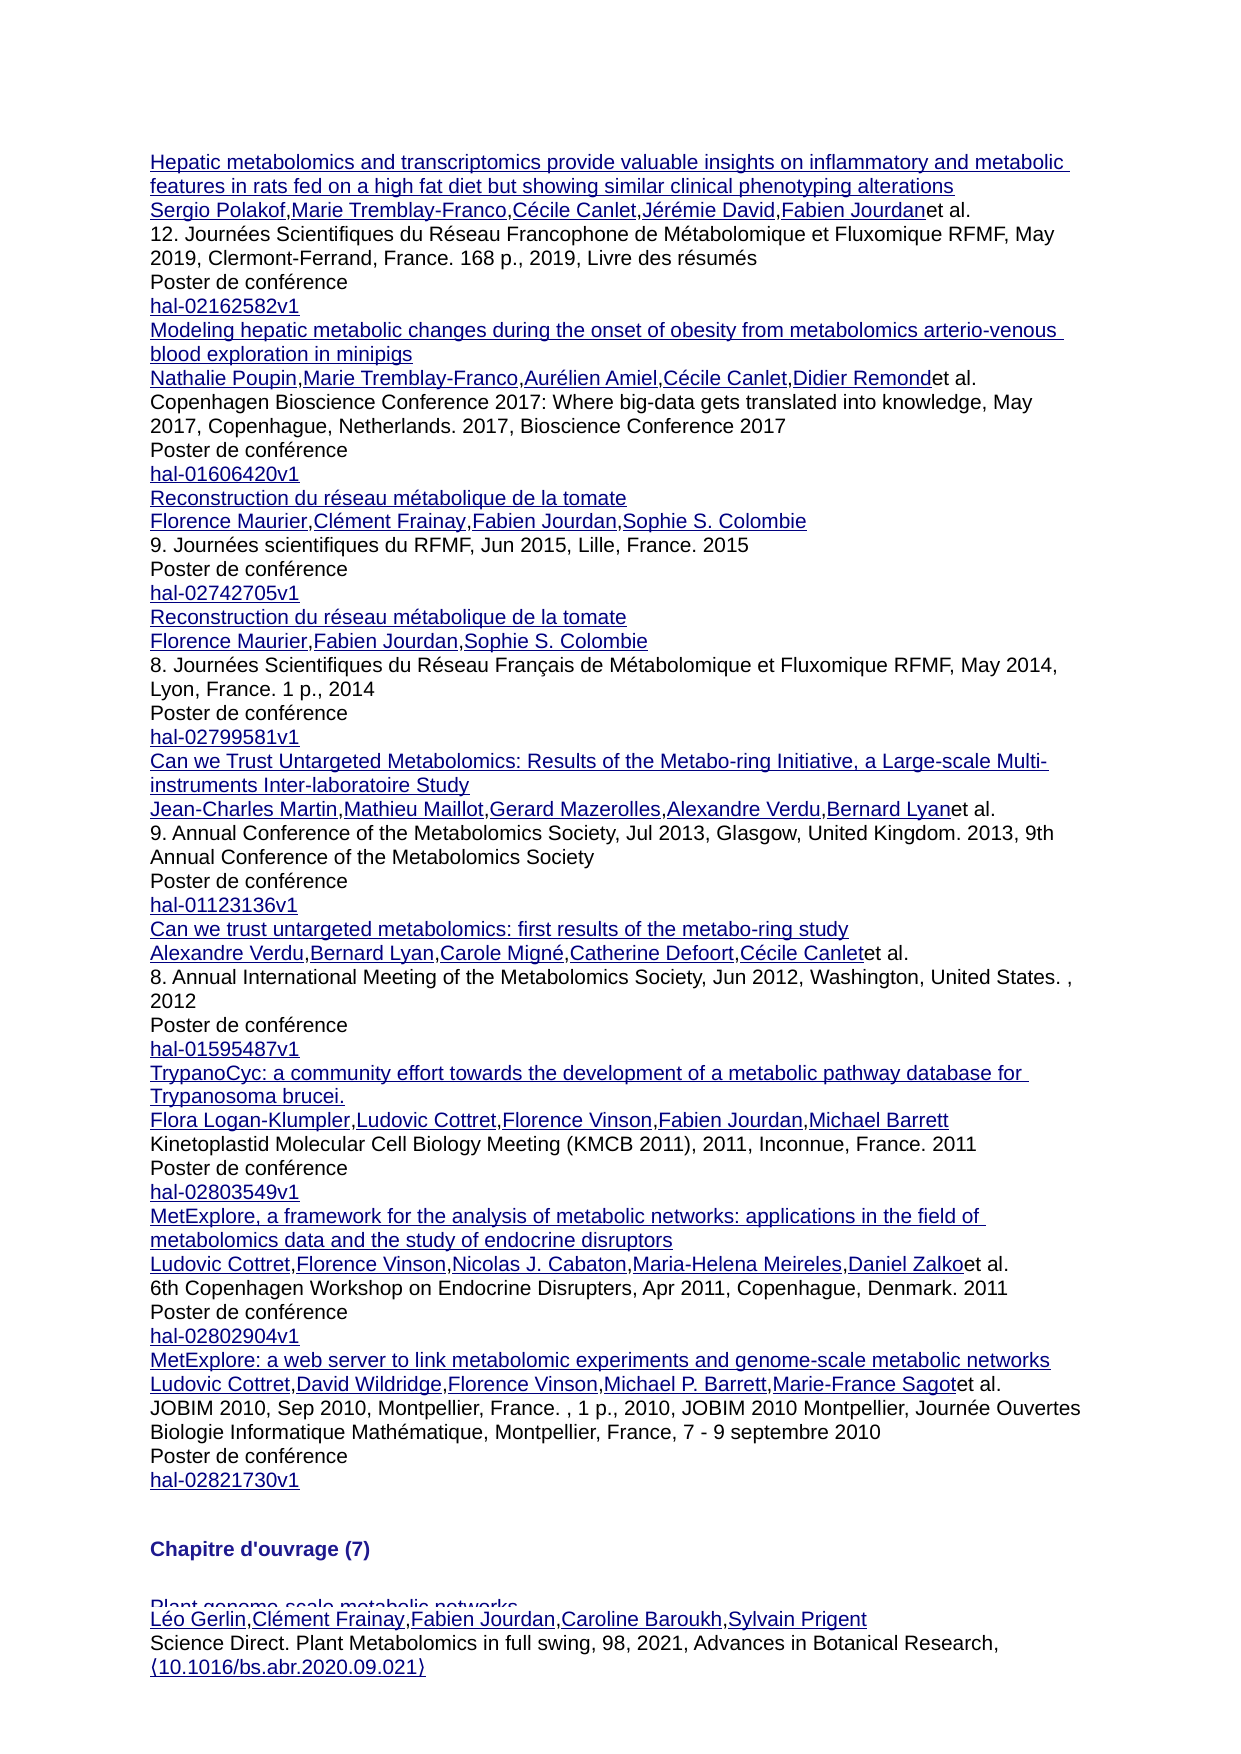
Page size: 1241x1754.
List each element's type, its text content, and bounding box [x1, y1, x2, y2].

table_header Plant genome-scale metabolic networks Léo Gerlin,Clément Frainay,Fabien Jourdan,Caroline Baroukh,Sylvain Prigent Science Direct. Plant Metabolomics in full swing, 98, 2021, Advances in Botanical Research, ⟨10.1016/bs.abr.2020.09.021⟩ [150, 1595, 1090, 1679]
table_cell Modeling hepatic metabolic changes during the onset of obesity from metabolomics arterio-venous blood exploration in minipigs Nathalie Poupin,Marie Tremblay-Franco,Aurélien Amiel,Cécile Canlet,Didier Remondet al. Copenhagen Bioscience Conference 2017: Where big-data gets translated into knowledge, May 2017, Copenhague, Netherlands. 2017, Bioscience Conference 2017 Poster de conférence hal-01606420v1 [150, 318, 1090, 485]
subtitle Chapitre d'ouvrage (7) [150, 1536, 1090, 1560]
table_cell Can we Trust Untargeted Metabolomics: Results of the Metabo-ring Initiative, a Large-scale Multi-instruments Inter-laboratoire Study Jean-Charles Martin,Mathieu Maillot,Gerard Mazerolles,Alexandre Verdu,Bernard Lyanet al. 9. Annual Conference of the Metabolomics Society, Jul 2013, Glasgow, United Kingdom. 2013, 9th Annual Conference of the Metabolomics Society Poster de conférence hal-01123136v1 [150, 749, 1090, 917]
table_cell Hepatic metabolomics and transcriptomics provide valuable insights on inflammatory and metabolic features in rats fed on a high fat diet but showing similar clinical phenotyping alterations Sergio Polakof,Marie Tremblay-Franco,Cécile Canlet,Jérémie David,Fabien Jourdanet al. 12. Journées Scientifiques du Réseau Francophone de Métabolomique et Fluxomique RFMF, May 2019, Clermont-Ferrand, France. 168 p., 2019, Livre des résumés Poster de conférence hal-02162582v1 [150, 150, 1090, 318]
table_cell MetExplore: a web server to link metabolomic experiments and genome-scale metabolic networks Ludovic Cottret,David Wildridge,Florence Vinson,Michael P. Barrett,Marie-France Sagotet al. JOBIM 2010, Sep 2010, Montpellier, France. , 1 p., 2010, JOBIM 2010 Montpellier, Journée Ouvertes Biologie Informatique Mathématique, Montpellier, France, 7 - 9 septembre 2010 Poster de conférence hal-02821730v1 [150, 1348, 1090, 1492]
table_cell Can we trust untargeted metabolomics: first results of the metabo-ring study Alexandre Verdu,Bernard Lyan,Carole Migné,Catherine Defoort,Cécile Canletet al. 8. Annual International Meeting of the Metabolomics Society, Jun 2012, Washington, United States. , 2012 Poster de conférence hal-01595487v1 [150, 917, 1090, 1060]
table_cell Reconstruction du réseau métabolique de la tomate Florence Maurier,Clément Frainay,Fabien Jourdan,Sophie S. Colombie 9. Journées scientifiques du RFMF, Jun 2015, Lille, France. 2015 Poster de conférence hal-02742705v1 [150, 485, 1090, 605]
table_cell MetExplore, a framework for the analysis of metabolic networks: applications in the field of metabolomics data and the study of endocrine disruptors Ludovic Cottret,Florence Vinson,Nicolas J. Cabaton,Maria-Helena Meireles,Daniel Zalkoet al. 6th Copenhagen Workshop on Endocrine Disrupters, Apr 2011, Copenhague, Denmark. 2011 Poster de conférence hal-02802904v1 [150, 1204, 1090, 1348]
table_cell Reconstruction du réseau métabolique de la tomate Florence Maurier,Fabien Jourdan,Sophie S. Colombie 8. Journées Scientifiques du Réseau Français de Métabolomique et Fluxomique RFMF, May 2014, Lyon, France. 1 p., 2014 Poster de conférence hal-02799581v1 [150, 605, 1090, 749]
table_cell TrypanoCyc: a community effort towards the development of a metabolic pathway database for Trypanosoma brucei. Flora Logan-Klumpler,Ludovic Cottret,Florence Vinson,Fabien Jourdan,Michael Barrett Kinetoplastid Molecular Cell Biology Meeting (KMCB 2011), 2011, Inconnue, France. 2011 Poster de conférence hal-02803549v1 [150, 1060, 1090, 1204]
